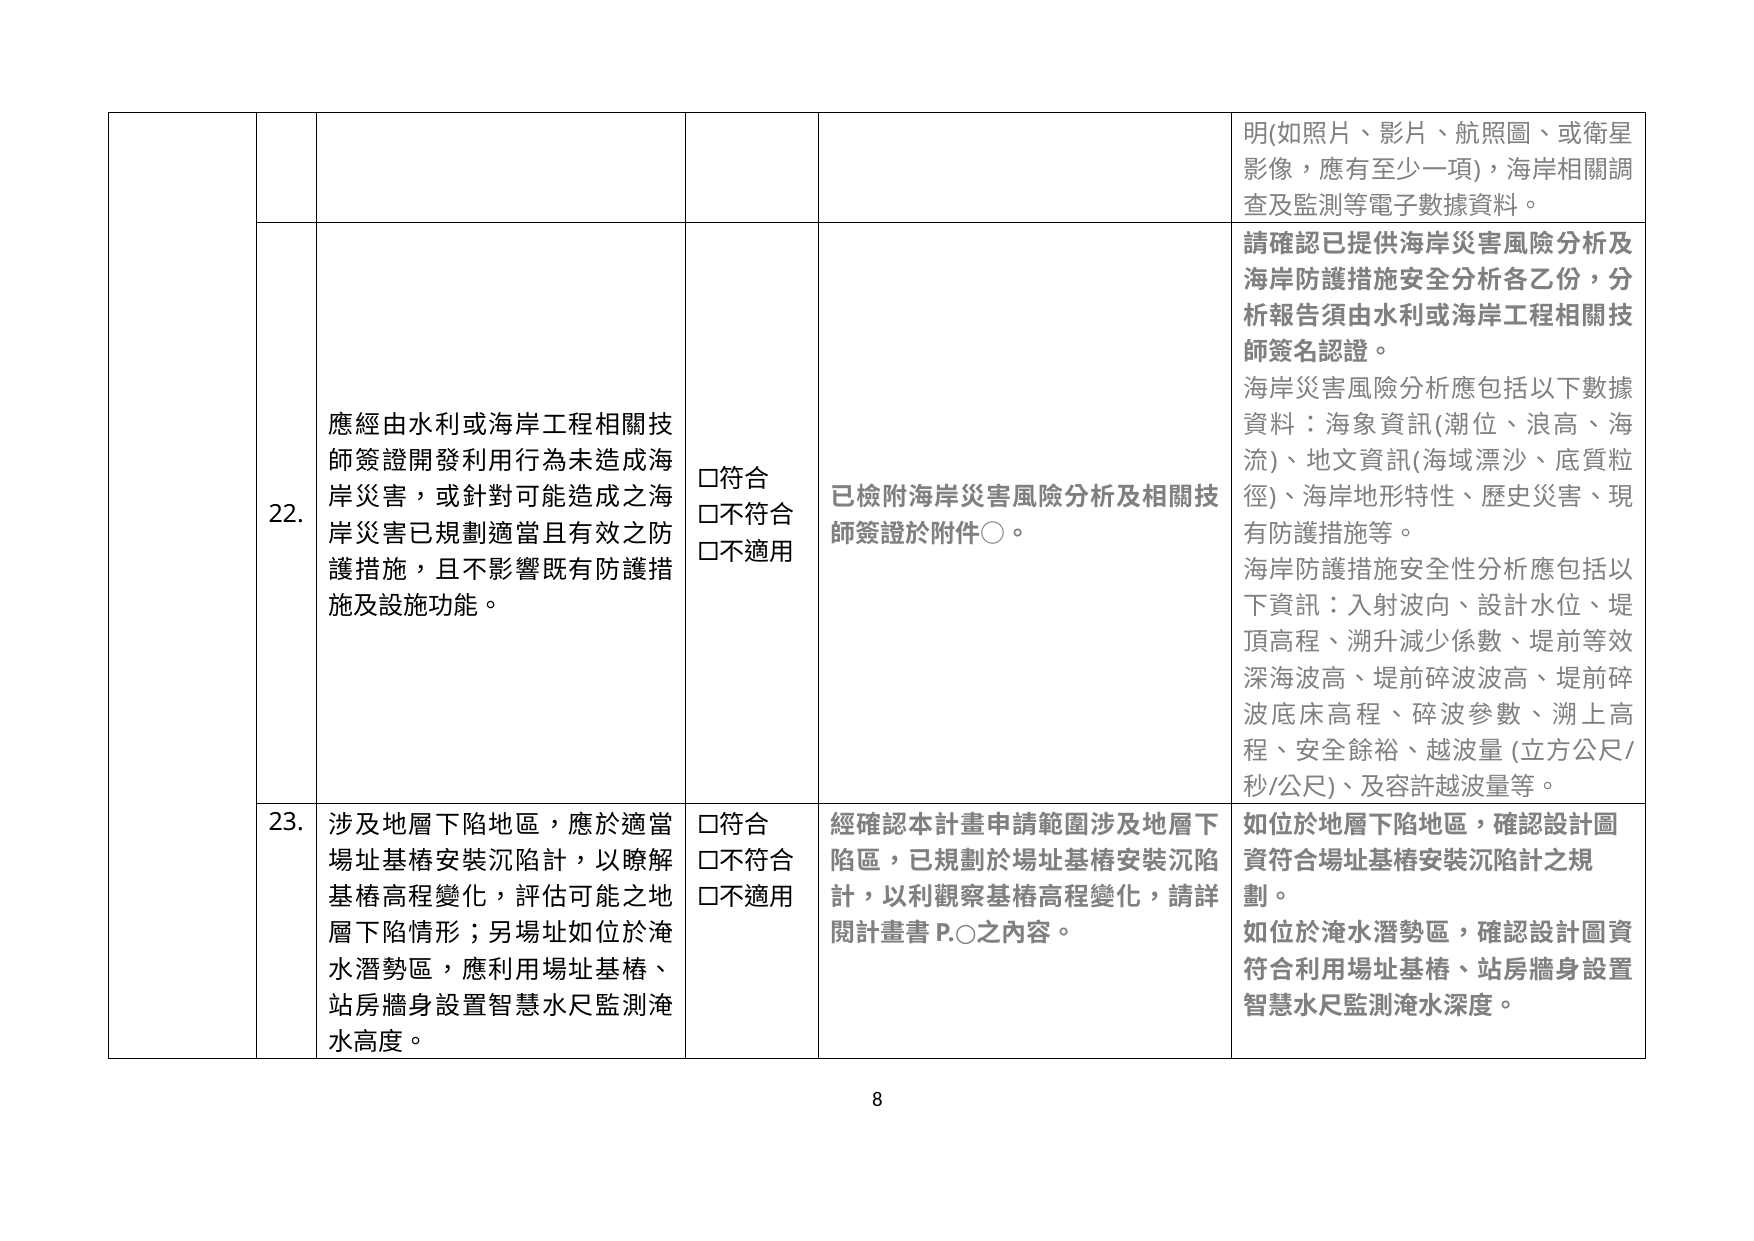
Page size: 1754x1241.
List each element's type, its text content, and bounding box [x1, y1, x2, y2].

table_cell 請確認已提供海岸災害風險分析及海岸防護措施安全分析各乙份，分析報告須由水利或海岸工程相關技師簽名認證。 海岸災害風險分析應包括以下數據資料：海象資訊(潮位、浪高、海流)、地文資訊(海域漂沙、底質粒徑)、海岸地形特性、歷史災害、現有防護措施等。 海岸防護措施安全性分析應包括以下資訊：入射波向、設計水位、堤頂高程、溯升減少係數、堤前等效深海波高、堤前碎波波高、堤前碎波底床高程、碎波參數、溯上高程、安全餘裕、越波量 (立方公尺/ 秒/公尺)、及容許越波量等。 [1232, 223, 1645, 803]
table_cell 已檢附海岸災害風險分析及相關技師簽證於附件○。 [819, 223, 1231, 803]
table_cell 應經由水利或海岸工程相關技師簽證開發利用行為未造成海岸災害，或針對可能造成之海岸災害已規劃適當且有效之防護措施，且不影響既有防護措施及設施功能。 [317, 223, 685, 803]
table_cell [819, 113, 1231, 222]
table_cell 涉及地層下陷地區，應於適當場址基樁安裝沉陷計，以瞭解基樁高程變化，評估可能之地層下陷情形；另場址如位於淹水潛勢區，應利用場址基樁、站房牆身設置智慧水尺監測淹水高度。 [317, 804, 685, 1058]
table_cell [257, 113, 316, 222]
table_cell 經確認本計畫申請範圍涉及地層下陷區，已規劃於場址基樁安裝沉陷計，以利觀察基樁高程變化，請詳閱計畫書P.○之內容。 [819, 804, 1231, 1058]
table_cell [686, 113, 818, 222]
table_cell [317, 113, 685, 222]
table_cell 符合 不符合 不適用 [686, 804, 818, 1058]
table_cell 符合 不符合 不適用 [686, 223, 818, 803]
table_cell 明(如照片、影片、航照圖、或衛星影像，應有至少一項)，海岸相關調查及監測等電子數據資料。 [1232, 113, 1645, 222]
table_cell [109, 113, 256, 1058]
table_cell [257, 223, 316, 803]
table_cell 如位於地層下陷地區，確認設計圖資符合場址基樁安裝沉陷計之規劃。 如位於淹水潛勢區，確認設計圖資符合利用場址基樁、站房牆身設置智慧水尺監測淹水深度。 [1232, 804, 1645, 1058]
table_cell [257, 804, 316, 1058]
